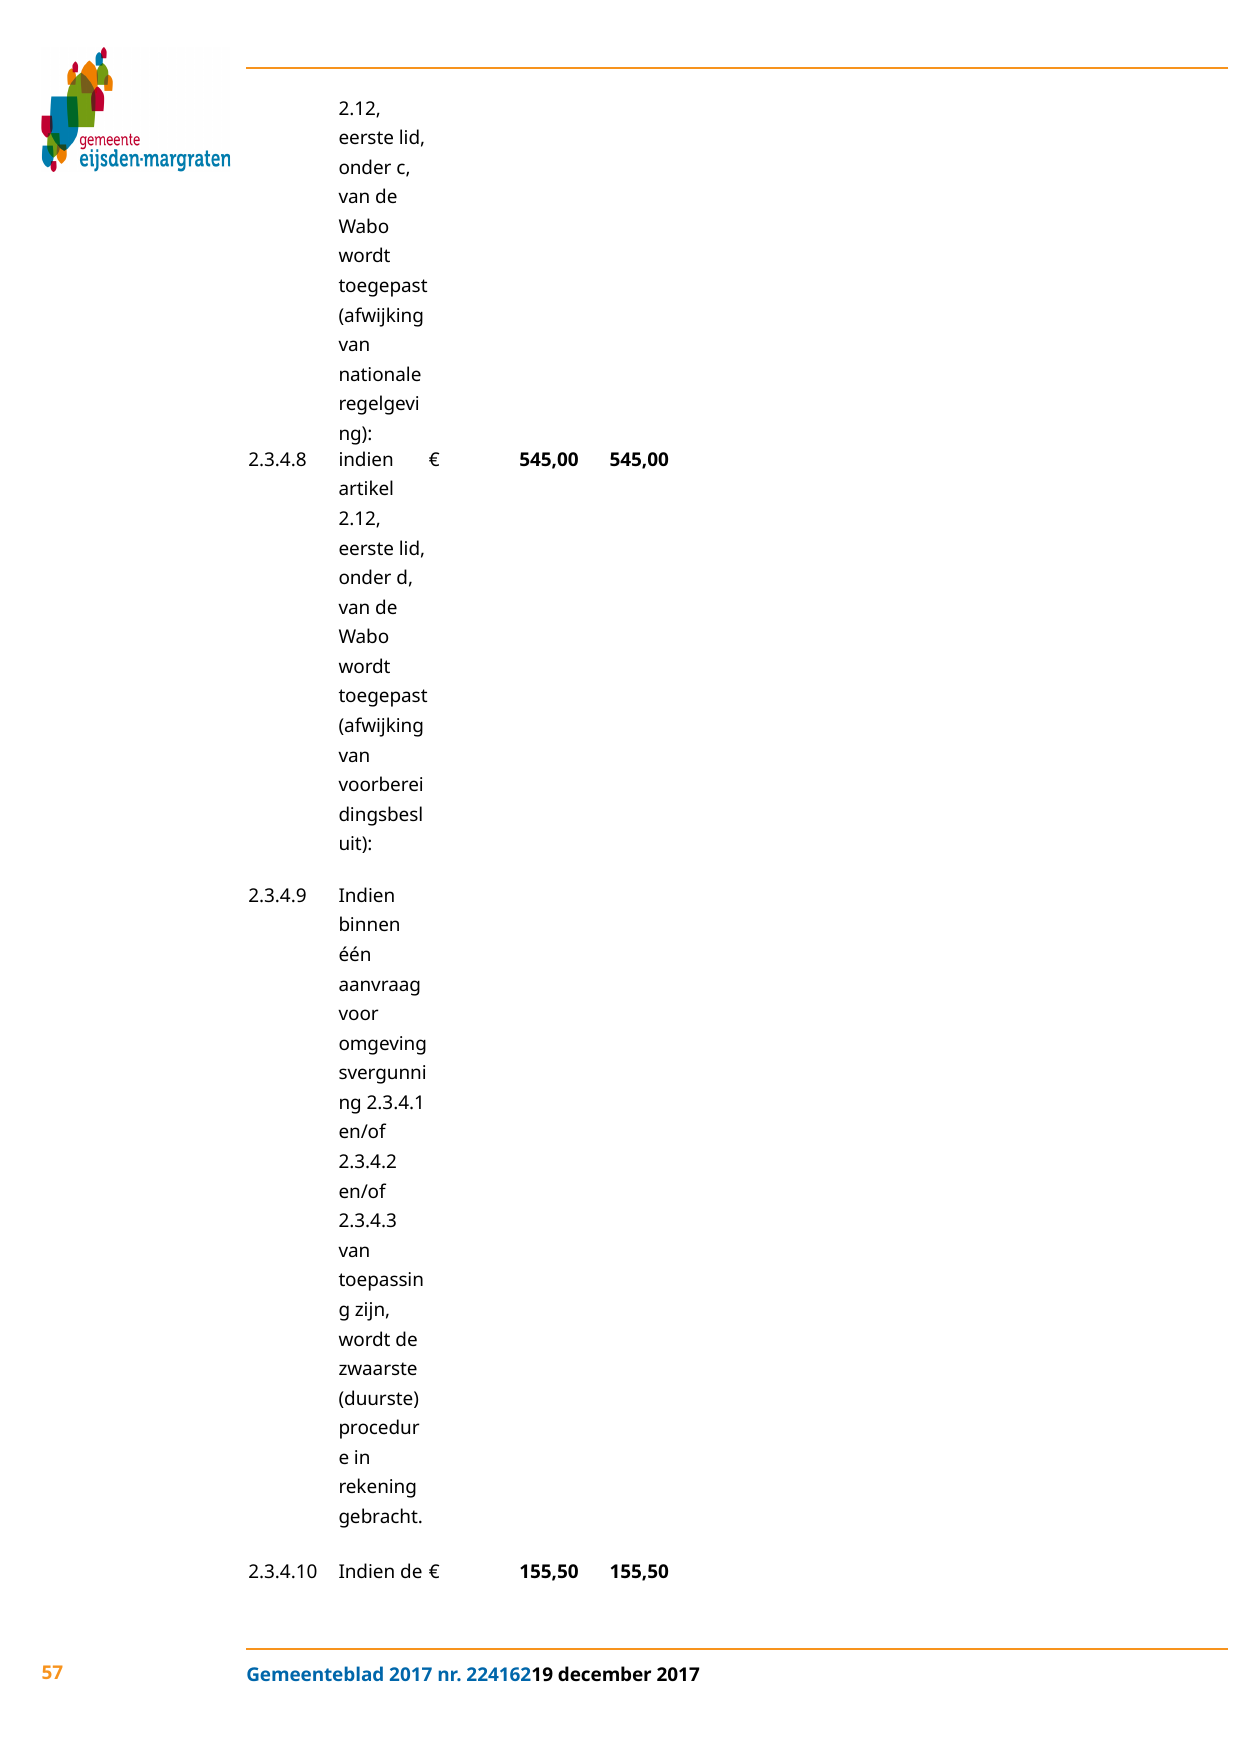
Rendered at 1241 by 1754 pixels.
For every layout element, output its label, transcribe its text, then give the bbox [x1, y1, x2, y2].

table_cell [519, 95, 609, 446]
table_cell indien artikel 2.12, eerste lid, onder d, van de Wabo wordt toegepast (afwijking van voorbereidingsbesluit): [338, 446, 429, 856]
table_cell [609, 882, 700, 1558]
table_cell [429, 95, 519, 446]
picture [41, 47, 231, 172]
table_cell € [429, 1559, 519, 1584]
table_cell [248, 95, 338, 446]
table_cell [519, 856, 609, 882]
table_cell [519, 882, 609, 1558]
table_cell [609, 95, 700, 446]
table_cell [248, 856, 338, 882]
table_cell € [429, 446, 519, 856]
table_cell 2.3.4.9 [248, 882, 338, 1558]
table_cell 155,50 [609, 1559, 700, 1584]
table_cell Indien binnen één aanvraag voor omgevingsvergunning 2.3.4.1 en/of 2.3.4.2 en/of 2.3.4.3 van toepassing zijn, wordt de zwaarste (duurste) procedure in rekening gebracht. [338, 882, 429, 1558]
table_cell 155,50 [519, 1559, 609, 1584]
table_cell 545,00 [519, 446, 609, 856]
table_cell [429, 882, 519, 1558]
table_cell Indien de [338, 1559, 429, 1584]
table_cell [338, 856, 429, 882]
table_cell [609, 856, 700, 882]
table_cell 2.3.4.10 [248, 1559, 338, 1584]
table_cell [429, 856, 519, 882]
table_cell 2.3.4.8 [248, 446, 338, 856]
table_cell 2.12, eerste lid, onder c, van de Wabo wordt toegepast (afwijking van nationale regelgeving): [338, 95, 429, 446]
table_cell 545,00 [609, 446, 700, 856]
